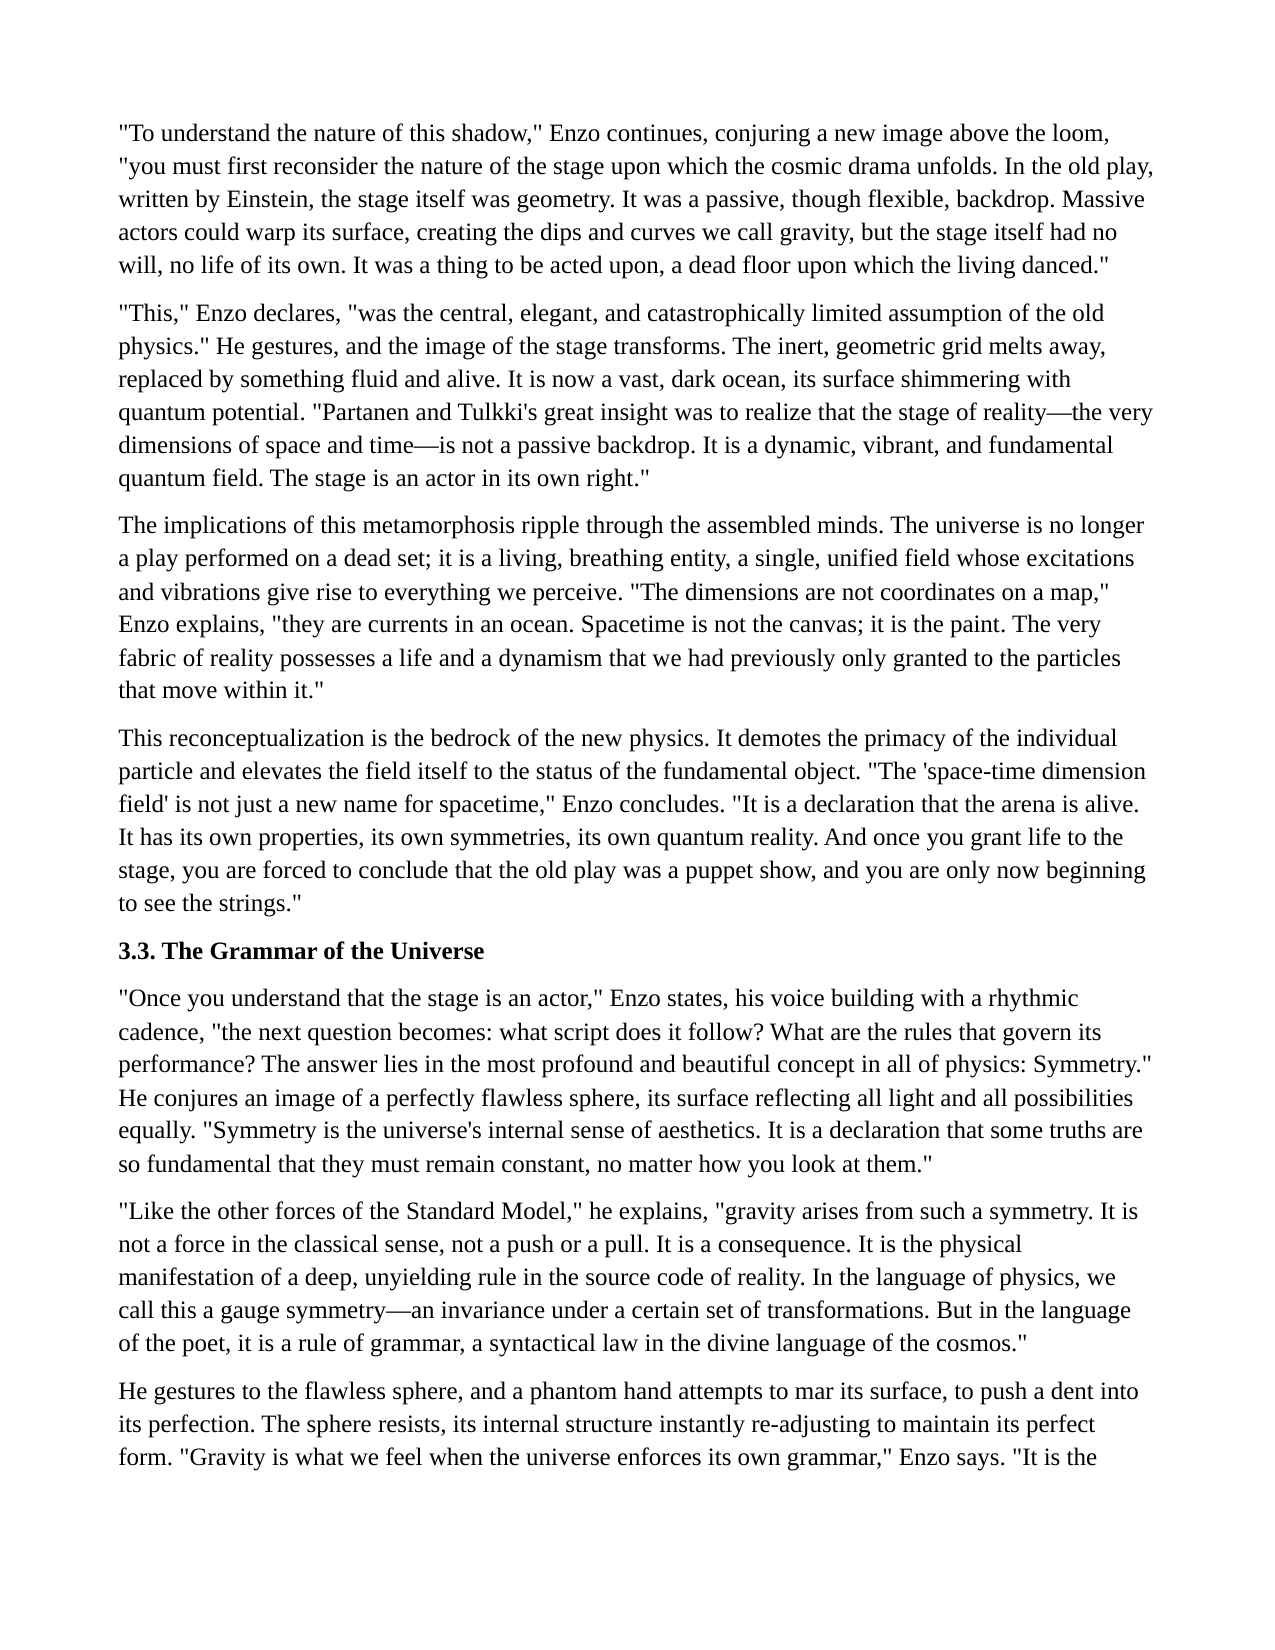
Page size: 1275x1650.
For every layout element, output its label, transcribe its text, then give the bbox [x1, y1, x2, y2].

text "To understand the nature of this shadow," Enzo continues, conjuring a new image above the loom, "you must first reconsider the nature of the stage upon which the cosmic drama unfolds. In the old play, written by Einstein, the stage itself was geometry. It was a passive, though flexible, backdrop. Massive actors could warp its surface, creating the dips and curves we call gravity, but the stage itself had no will, no life of its own. It was a thing to be acted upon, a dead floor upon which the living danced." [118, 118, 1157, 279]
text "This," Enzo declares, "was the central, elegant, and catastrophically limited assumption of the old physics." He gestures, and the image of the stage transforms. The inert, geometric grid melts away, replaced by something fluid and alive. It is now a vast, dark ocean, its surface shimmering with quantum potential. "Partanen and Tulkki's great insight was to realize that the stage of reality—the very dimensions of space and time—is not a passive backdrop. It is a dynamic, vibrant, and fundamental quantum field. The stage is an actor in its own right." [118, 298, 1157, 492]
text "Once you understand that the stage is an actor," Enzo states, his voice building with a rhythmic cadence, "the next question becomes: what script does it follow? What are the rules that govern its performance? The answer lies in the most profound and beautiful concept in all of physics: Symmetry." He conjures an image of a perfectly flawless sphere, its surface reflecting all light and all possibilities equally. "Symmetry is the universe's internal sense of aesthetics. It is a declaration that some truths are so fundamental that they must remain constant, no matter how you look at them." [118, 983, 1157, 1177]
text 3.3. The Grammar of the Universe [118, 936, 1157, 965]
text This reconceptualization is the bedrock of the new physics. It demotes the primacy of the individual particle and elevates the field itself to the status of the fundamental object. "The 'space-time dimension field' is not just a new name for spacetime," Enzo concludes. "It is a declaration that the arena is alive. It has its own properties, its own symmetries, its own quantum reality. And once you grant life to the stage, you are forced to conclude that the old play was a puppet show, and you are only now beginning to see the strings." [118, 723, 1157, 917]
text The implications of this metamorphosis ripple through the assembled minds. The universe is no longer a play performed on a dead set; it is a living, breathing entity, a single, unified field whose excitations and vibrations give rise to everything we perceive. "The dimensions are not coordinates on a map," Enzo explains, "they are currents in an ocean. Spacetime is not the canvas; it is the paint. The very fabric of reality possesses a life and a dynamism that we had previously only granted to the particles that move within it." [118, 511, 1157, 704]
text He gestures to the flawless sphere, and a phantom hand attempts to mar its surface, to push a dent into its perfection. The sphere resists, its internal structure instantly re-adjusting to maintain its perfect form. "Gravity is what we feel when the universe enforces its own grammar," Enzo says. "It is the [118, 1376, 1157, 1471]
text "Like the other forces of the Standard Model," he explains, "gravity arises from such a symmetry. It is not a force in the classical sense, not a push or a pull. It is a consequence. It is the physical manifestation of a deep, unyielding rule in the source code of reality. In the language of physics, we call this a gauge symmetry—an invariance under a certain set of transformations. But in the language of the poet, it is a rule of grammar, a syntactical law in the divine language of the cosmos." [118, 1196, 1157, 1357]
